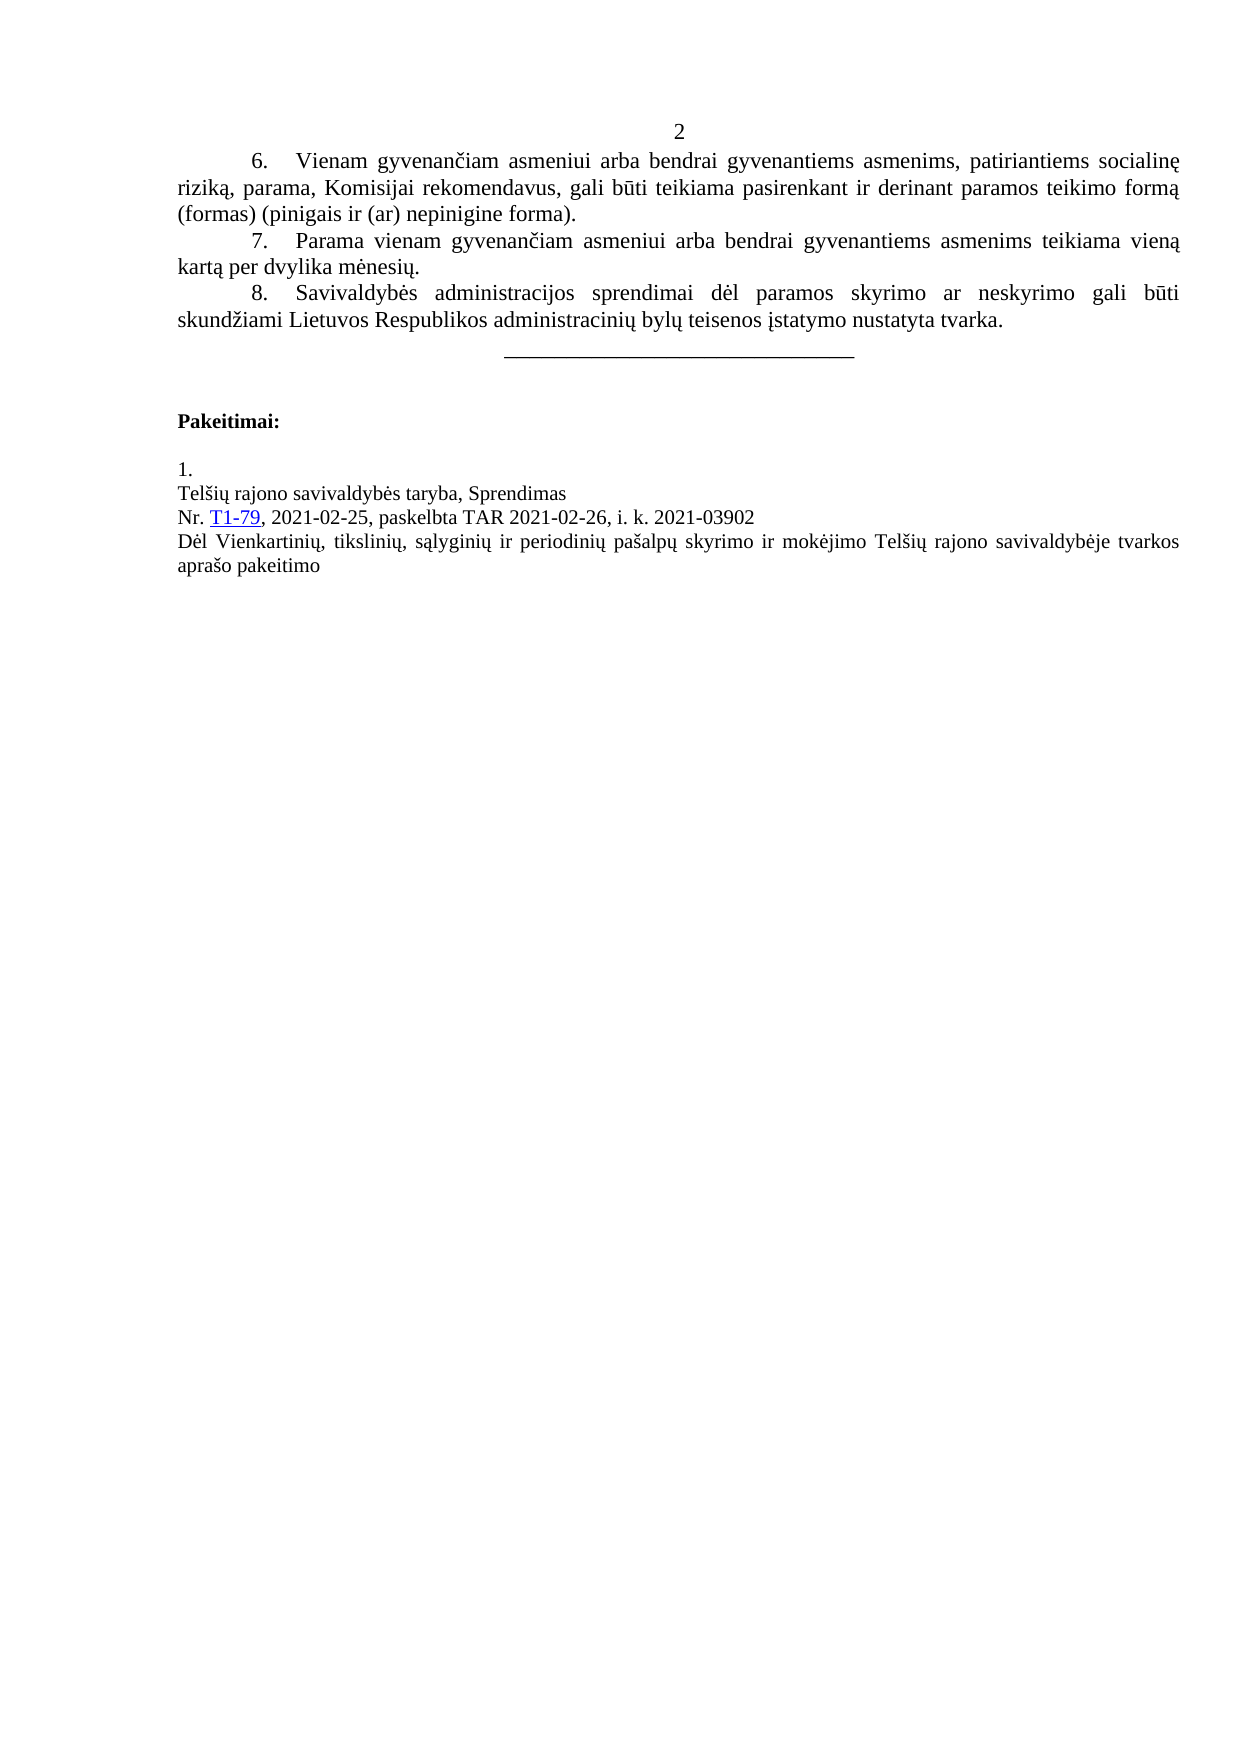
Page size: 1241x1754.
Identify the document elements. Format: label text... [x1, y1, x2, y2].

text 6. Vienam gyvenančiam asmeniui arba bendrai gyvenantiems asmenims, patiriantiems socialinę riziką, parama, Komisijai rekomendavus, gali būti teikiama pasirenkant ir derinant paramos teikimo formą (formas) (pinigais ir (ar) nepinigine forma). [177, 148, 1181, 227]
text Telšių rajono savivaldybės taryba, Sprendimas [177, 481, 1181, 505]
text 8. Savivaldybės administracijos sprendimai dėl paramos skyrimo ar neskyrimo gali būti skundžiami Lietuvos Respublikos administracinių bylų teisenos įstatymo nustatyta tvarka. [177, 279, 1181, 332]
text ____________________________ [177, 332, 1181, 361]
text 7. Parama vienam gyvenančiam asmeniui arba bendrai gyvenantiems asmenims teikiama vieną kartą per dvylika mėnesių. [177, 227, 1181, 279]
text Dėl Vienkartinių, tikslinių, sąlyginių ir periodinių pašalpų skyrimo ir mokėjimo Telšių rajono savivaldybėje tvarkos aprašo pakeitimo [177, 529, 1181, 577]
text 1. [177, 457, 1181, 481]
text Nr. T1-79, 2021-02-25, paskelbta TAR 2021-02-26, i. k. 2021-03902 [177, 505, 1181, 529]
text Pakeitimai: [177, 409, 1181, 433]
